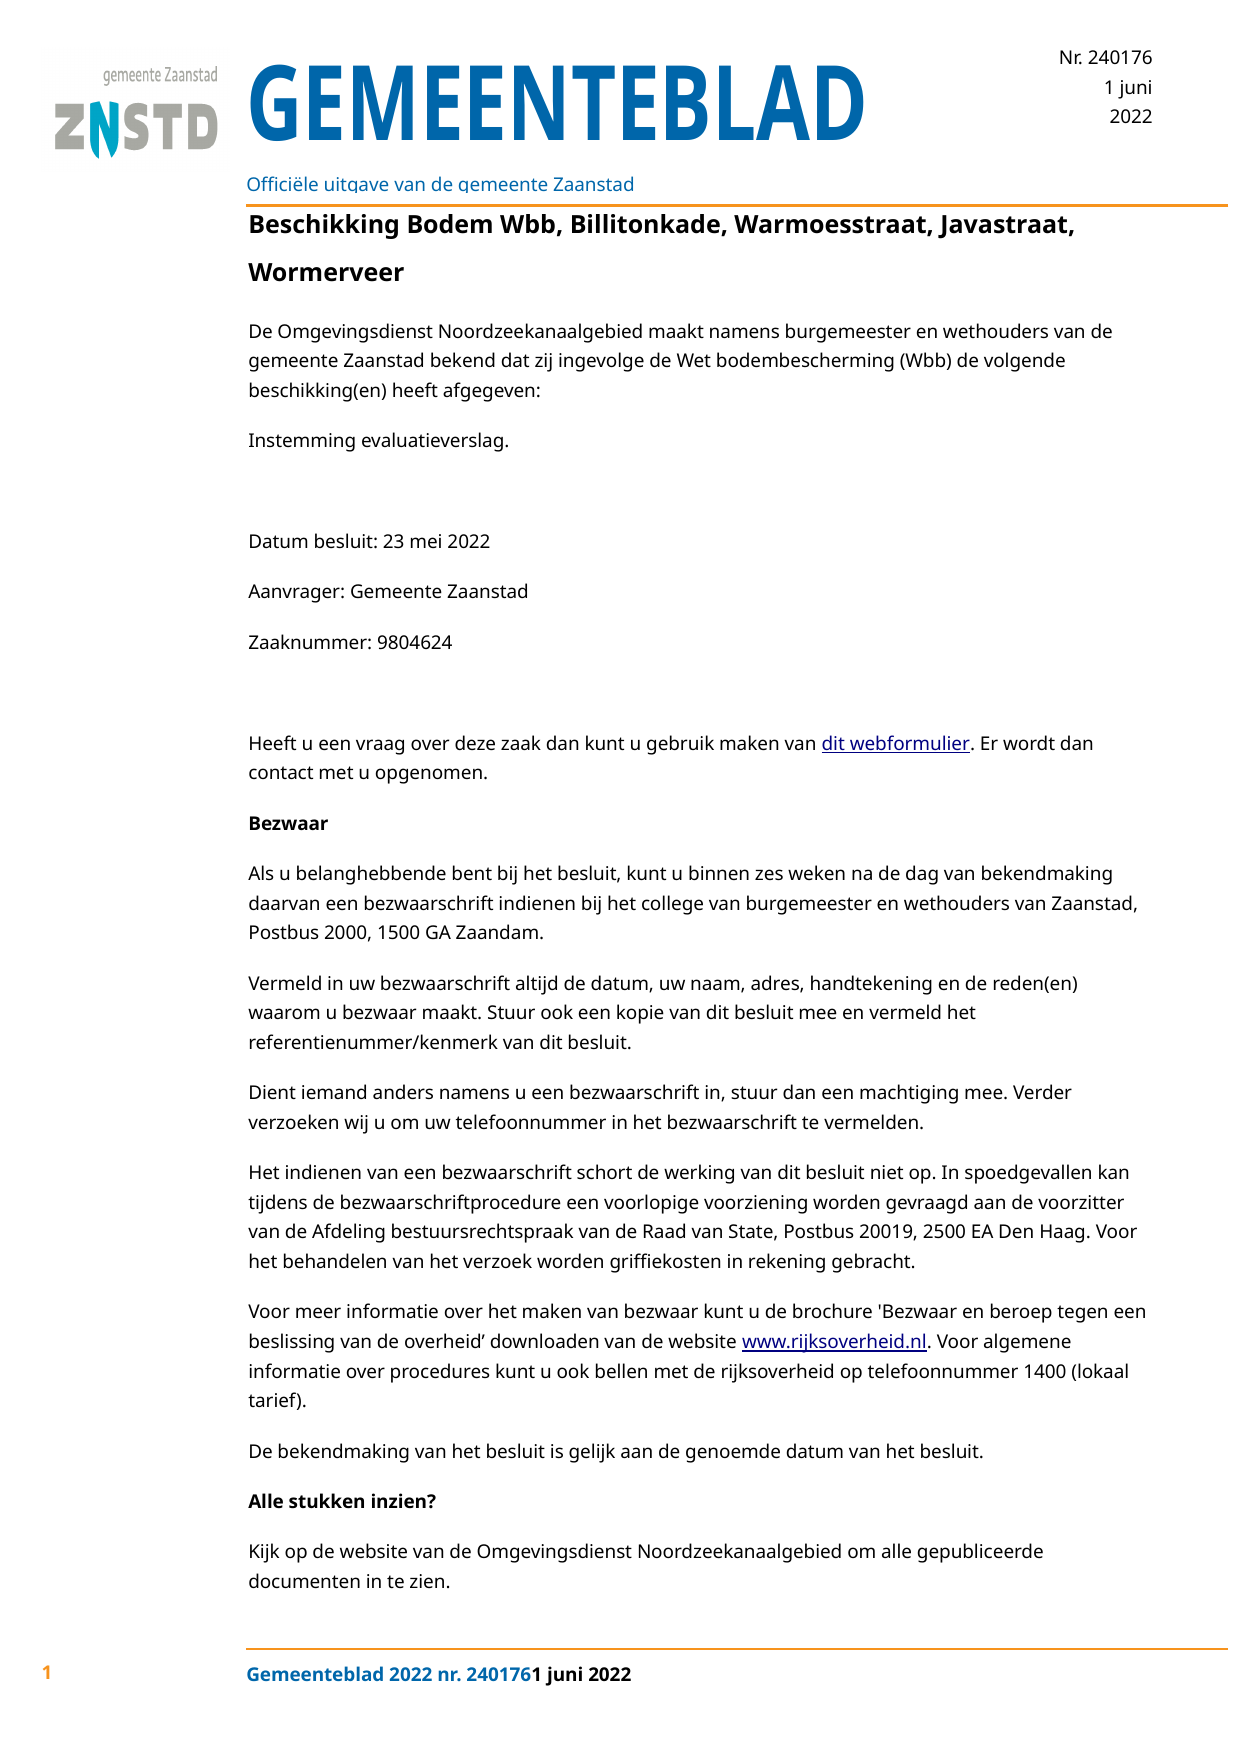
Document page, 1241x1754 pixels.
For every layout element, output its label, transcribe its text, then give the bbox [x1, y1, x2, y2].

text Instemming evaluatieverslag. [248, 427, 1152, 453]
picture [41, 47, 231, 172]
text Kijk op de website van de Omgevingsdienst Noordzeekanaalgebied om alle gepubliceerde documenten in te zien. [248, 1539, 1152, 1594]
text Heeft u een vraag over deze zaak dan kunt u gebruik maken van dit webformulier. Er wordt dan contact met u opgenomen. [248, 730, 1152, 785]
text Datum besluit: 23 mei 2022 [248, 528, 1152, 554]
text Vermeld in uw bezwaarschrift altijd de datum, uw naam, adres, handtekening en de reden(en) waarom u bezwaar maakt. Stuur ook een kopie van dit besluit mee en vermeld het referentienummer/kenmerk van dit besluit. [248, 970, 1152, 1055]
text Beschikking Bodem Wbb, Billitonkade, Warmoesstraat, Javastraat, Wormerveer [248, 207, 1152, 288]
text Het indienen van een bezwaarschrift schort de werking van dit besluit niet op. In spoedgevallen kan tijdens de bezwaarschriftprocedure een voorlopige voorziening worden gevraagd aan de voorzitter van de Afdeling bestuursrechtspraak van de Raad van State, Postbus 20019, 2500 EA Den Haag. Voor het behandelen van het verzoek worden griffiekosten in rekening gebracht. [248, 1159, 1152, 1274]
text Als u belanghebbende bent bij het besluit, kunt u binnen zes weken na de dag van bekendmaking daarvan een bezwaarschrift indienen bij het college van burgemeester en wethouders van Zaanstad, Postbus 2000, 1500 GA Zaandam. [248, 860, 1152, 945]
text Voor meer informatie over het maken van bezwaar kunt u de brochure 'Bezwaar en beroep tegen een beslissing van de overheid’ downloaden van de website www.rijksoverheid.nl. Voor algemene informatie over procedures kunt u ook bellen met de rijksoverheid op telefoonnummer 1400 (lokaal tarief). [248, 1299, 1152, 1413]
text Bezwaar [248, 810, 1152, 836]
text Aanvrager: Gemeente Zaanstad [248, 579, 1152, 604]
text De Omgevingsdienst Noordzeekanaalgebied maakt namens burgemeester en wethouders van de gemeente Zaanstad bekend dat zij ingevolge de Wet bodembescherming (Wbb) de volgende beschikking(en) heeft afgegeven: [248, 318, 1152, 403]
text Zaaknummer: 9804624 [248, 629, 1152, 655]
text De bekendmaking van het besluit is gelijk aan de genoemde datum van het besluit. [248, 1438, 1152, 1464]
text Dient iemand anders namens u een bezwaarschrift in, stuur dan een machtiging mee. Verder verzoeken wij u om uw telefoonnummer in het bezwaarschrift te vermelden. [248, 1079, 1152, 1135]
text Alle stukken inzien? [248, 1488, 1152, 1514]
